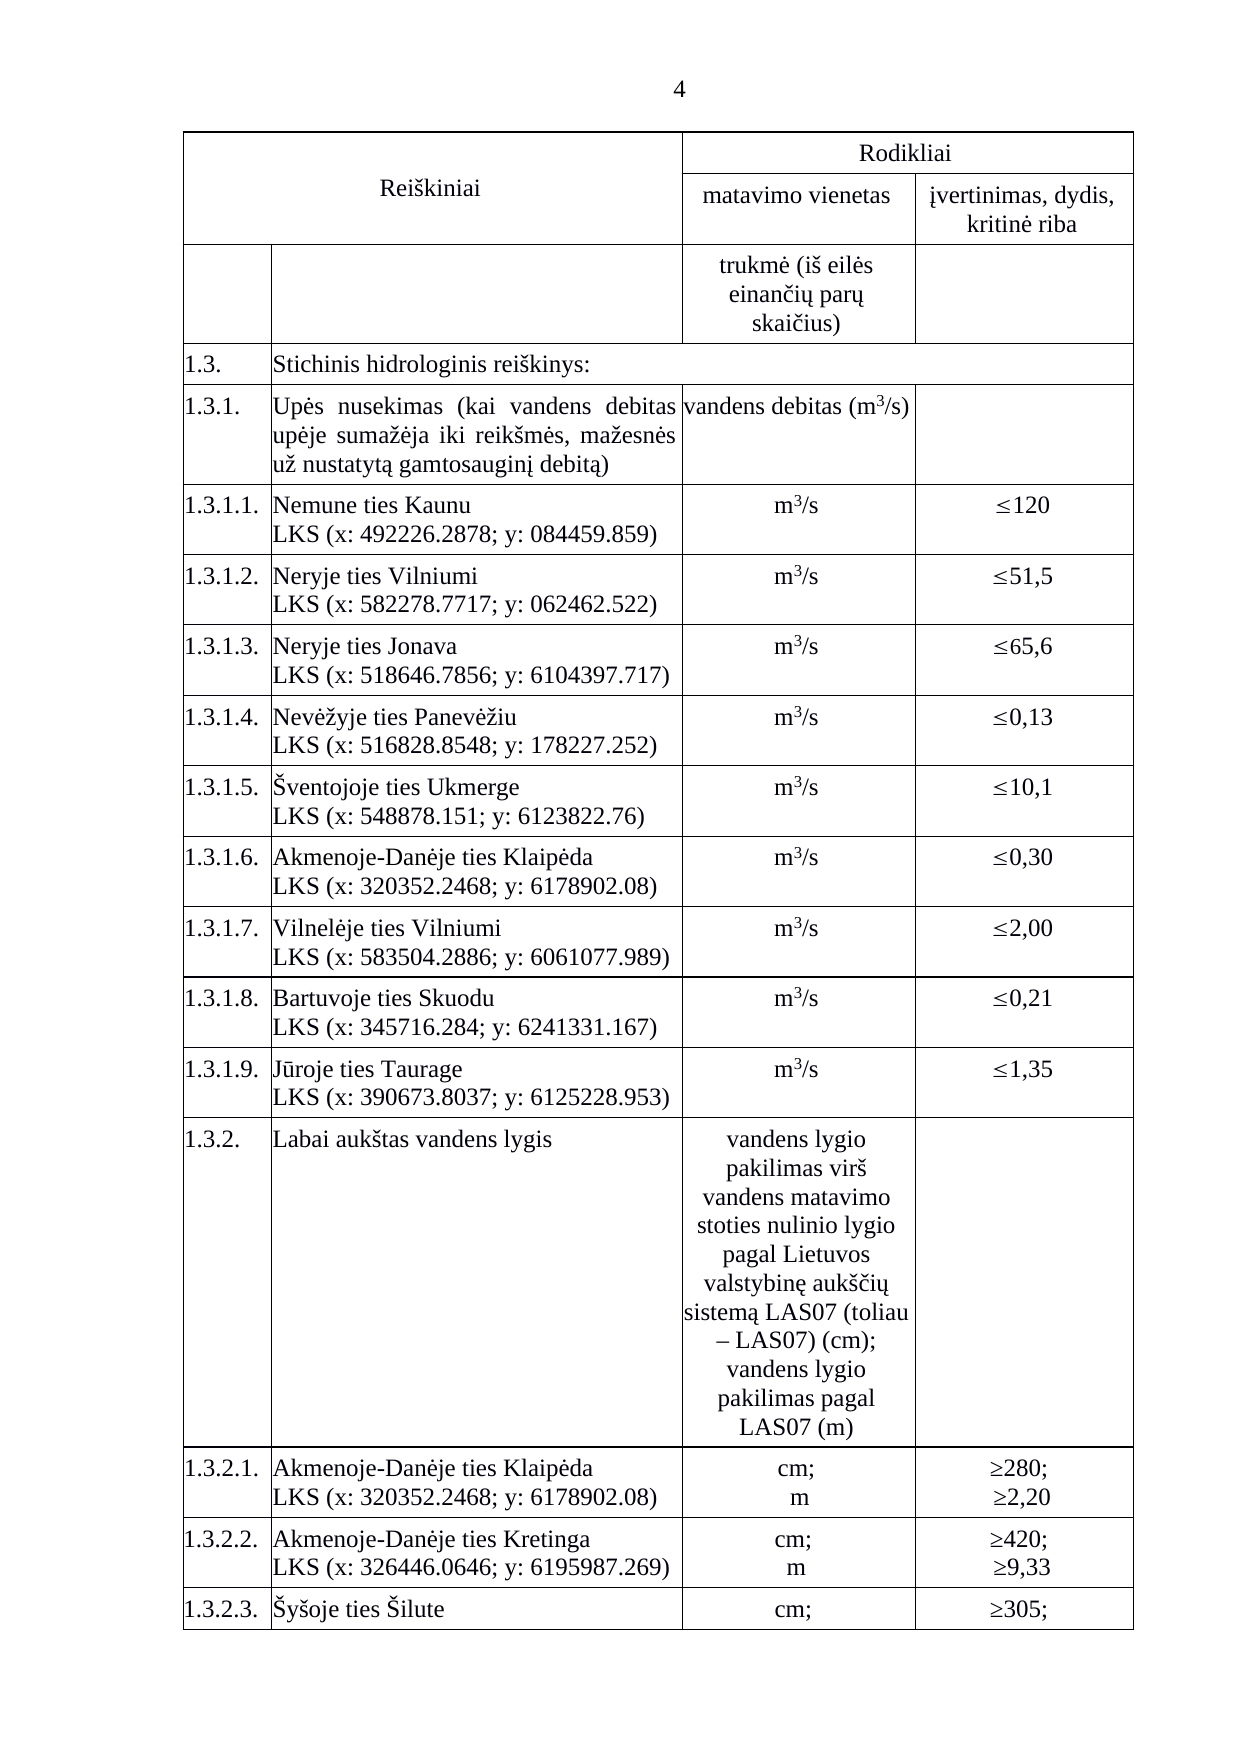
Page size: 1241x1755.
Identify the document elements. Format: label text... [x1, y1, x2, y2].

table_cell [916, 245, 1133, 343]
table_cell 1.3.1.4. [184, 696, 271, 765]
table_cell cm; m [683, 1448, 915, 1517]
table_cell Akmenoje-Danėje ties Klaipėda LKS (x: 320352.2468; y: 6178902.08) [272, 837, 682, 906]
table_cell m3/s [683, 837, 915, 906]
table_cell Labai aukštas vandens lygis [272, 1118, 682, 1446]
table_cell ≥305; [916, 1588, 1133, 1629]
table_cell Jūroje ties Taurage LKS (x: 390673.8037; y: 6125228.953) [272, 1048, 682, 1117]
table_cell 1.3.1.9. [184, 1048, 271, 1117]
table_cell m3/s [683, 625, 915, 695]
table_cell Nevėžyje ties Panevėžiu LKS (x: 516828.8548; y: 178227.252) [272, 696, 682, 765]
table_cell m3/s [683, 1048, 915, 1117]
table_cell 1.3.2. [184, 1118, 271, 1446]
table_cell m3/s [683, 696, 915, 765]
table_cell 1.3.1.1. [184, 485, 271, 554]
table_cell 0,30 [916, 837, 1133, 906]
table_cell Akmenoje-Danėje ties Kretinga LKS (x: 326446.0646; y: 6195987.269) [272, 1518, 682, 1587]
table_cell Bartuvoje ties Skuodu LKS (x: 345716.284; y: 6241331.167) [272, 978, 682, 1047]
table_cell 1.3. [184, 344, 271, 384]
table_cell Šyšoje ties Šilute [272, 1588, 682, 1629]
table_cell įvertinimas, dydis, kritinė riba [916, 174, 1133, 243]
table_cell Nemune ties Kaunu LKS (x: 492226.2878; y: 084459.859) [272, 485, 682, 554]
table_cell m3/s [683, 978, 915, 1047]
table_cell ≥420; ≥9,33 [916, 1518, 1133, 1587]
table_cell vandens lygio pakilimas virš vandens matavimo stoties nulinio lygio pagal Lietuvos valstybinę aukščių sistemą LAS07 (toliau – LAS07) (cm); vandens lygio pakilimas pagal LAS07 (m) [683, 1118, 915, 1446]
table_cell 1,35 [916, 1048, 1133, 1117]
table_cell Upės nusekimas (kai vandens debitas upėje sumažėja iki reikšmės, mažesnės už nustatytą gamtosauginį debitą) [272, 385, 682, 483]
table_cell 1.3.2.1. [184, 1448, 271, 1517]
table_header Rodikliai [683, 133, 1133, 173]
table_cell 1.3.1.2. [184, 555, 271, 624]
table_cell [272, 245, 682, 343]
table_cell cm; m [683, 1518, 915, 1587]
table_cell 1.3.1.5. [184, 766, 271, 836]
table_cell matavimo vienetas [683, 174, 915, 243]
table_cell [916, 1118, 1133, 1446]
table_cell 2,00 [916, 907, 1133, 976]
table_cell Akmenoje-Danėje ties Klaipėda LKS (x: 320352.2468; y: 6178902.08) [272, 1448, 682, 1517]
table_cell 1.3.1.8. [184, 978, 271, 1047]
table_header Reiškiniai [184, 133, 682, 243]
table_cell cm; [683, 1588, 915, 1629]
table_cell 1.3.2.3. [184, 1588, 271, 1629]
table_cell 0,21 [916, 978, 1133, 1047]
table_cell Neryje ties Jonava LKS (x: 518646.7856; y: 6104397.717) [272, 625, 682, 695]
table_cell Vilnelėje ties Vilniumi LKS (x: 583504.2886; y: 6061077.989) [272, 907, 682, 976]
table_cell [916, 385, 1133, 483]
table_cell 0,13 [916, 696, 1133, 765]
table_cell Stichinis hidrologinis reiškinys: [272, 344, 1133, 384]
table_cell m3/s [683, 485, 915, 554]
table_cell 120 [916, 485, 1133, 554]
table_cell 1.3.1.7. [184, 907, 271, 976]
table_cell m3/s [683, 555, 915, 624]
table_cell vandens debitas (m3/s) [683, 385, 915, 483]
table_cell Neryje ties Vilniumi LKS (x: 582278.7717; y: 062462.522) [272, 555, 682, 624]
table_cell 5,6 [916, 625, 1133, 695]
table_cell 1.3.1. [184, 385, 271, 483]
table_cell 51,5 [916, 555, 1133, 624]
table_cell m3/s [683, 766, 915, 836]
table_cell trukmė (iš eilės einančių parų skaičius) [683, 245, 915, 343]
table_cell 10,1 [916, 766, 1133, 836]
table_cell 1.3.1.6. [184, 837, 271, 906]
table_cell [184, 245, 271, 343]
table_cell m3/s [683, 907, 915, 976]
table_cell ≥280; ≥2,20 [916, 1448, 1133, 1517]
table_cell 1.3.2.2. [184, 1518, 271, 1587]
table_cell 1.3.1.3. [184, 625, 271, 695]
table_cell Šventojoje ties Ukmerge LKS (x: 548878.151; y: 6123822.76) [272, 766, 682, 836]
